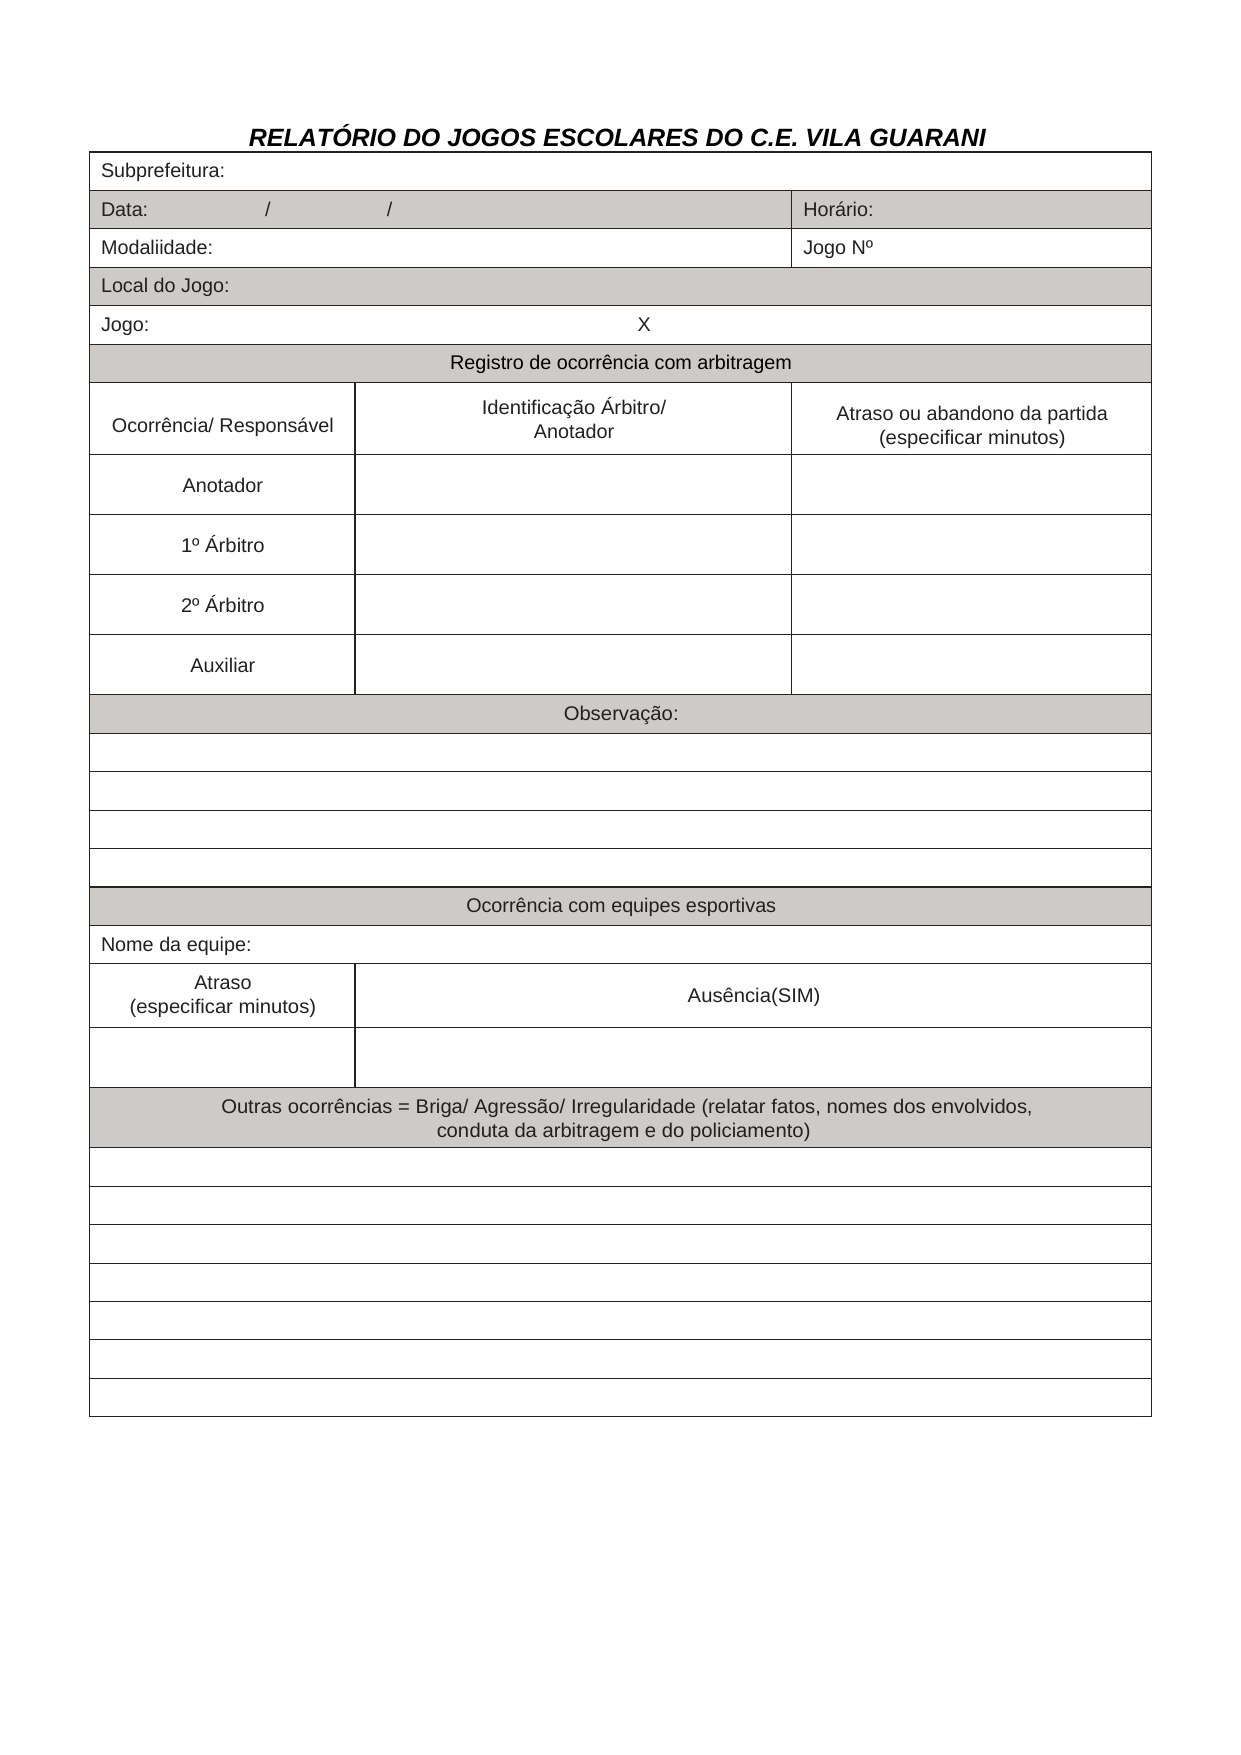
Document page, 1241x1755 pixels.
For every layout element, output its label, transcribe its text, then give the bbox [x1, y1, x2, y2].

table_cell Modaliidade: [90, 229, 791, 267]
table_cell Observação: [90, 695, 1151, 733]
table_cell [356, 1028, 1151, 1087]
table_cell [90, 734, 1151, 771]
table_cell 1º Árbitro [90, 515, 354, 574]
table_cell Local do Jogo: [90, 268, 1151, 305]
table_cell [792, 515, 1151, 574]
table_cell 2º Árbitro [90, 575, 354, 634]
table_cell [356, 575, 791, 634]
table_cell [90, 772, 1151, 809]
table_cell Atraso ou abandono da partida (especificar minutos) [792, 383, 1151, 454]
table_cell Outras ocorrências = Briga/ Agressão/ Irregularidade (relatar fatos, nomes dos envolvidos, conduta da arbitragem e do policiamento) [90, 1088, 1151, 1147]
table_cell [356, 635, 791, 694]
table_cell [90, 1340, 1151, 1378]
table_cell Horário: [792, 191, 1151, 228]
table_header Subprefeitura: [90, 153, 1151, 190]
table_cell Data: / / [90, 191, 791, 228]
table_cell [792, 635, 1151, 694]
table_cell [90, 1028, 354, 1087]
table_cell Atraso (especificar minutos) [90, 964, 354, 1027]
table_cell [356, 515, 791, 574]
table_cell [792, 575, 1151, 634]
text RELATÓRIO DO JOGOS ESCOLARES DO C.E. VILA GUARANI [77, 123, 1042, 151]
table_cell Ocorrência com equipes esportivas [90, 888, 1151, 925]
table_cell [90, 1148, 1151, 1186]
table_cell Auxiliar [90, 635, 354, 694]
table_cell [792, 455, 1151, 514]
table_cell Jogo: X [90, 306, 1151, 343]
table_cell [90, 849, 1151, 886]
table_cell Anotador [90, 455, 354, 514]
table_cell [90, 1225, 1151, 1262]
table_cell [90, 1379, 1151, 1416]
table_cell [90, 1302, 1151, 1339]
table_cell Nome da equipe: [90, 926, 1151, 963]
table_cell [90, 811, 1151, 848]
table_cell Jogo Nº [792, 229, 1151, 267]
table_cell Ausência(SIM) [356, 964, 1151, 1027]
table_cell Ocorrência/ Responsável [90, 383, 354, 454]
table_cell [356, 455, 791, 514]
table_cell Registro de ocorrência com arbitragem [90, 345, 1151, 382]
table_cell Identificação Árbitro/ Anotador [356, 383, 791, 454]
table_cell [90, 1264, 1151, 1301]
table_cell [90, 1187, 1151, 1224]
